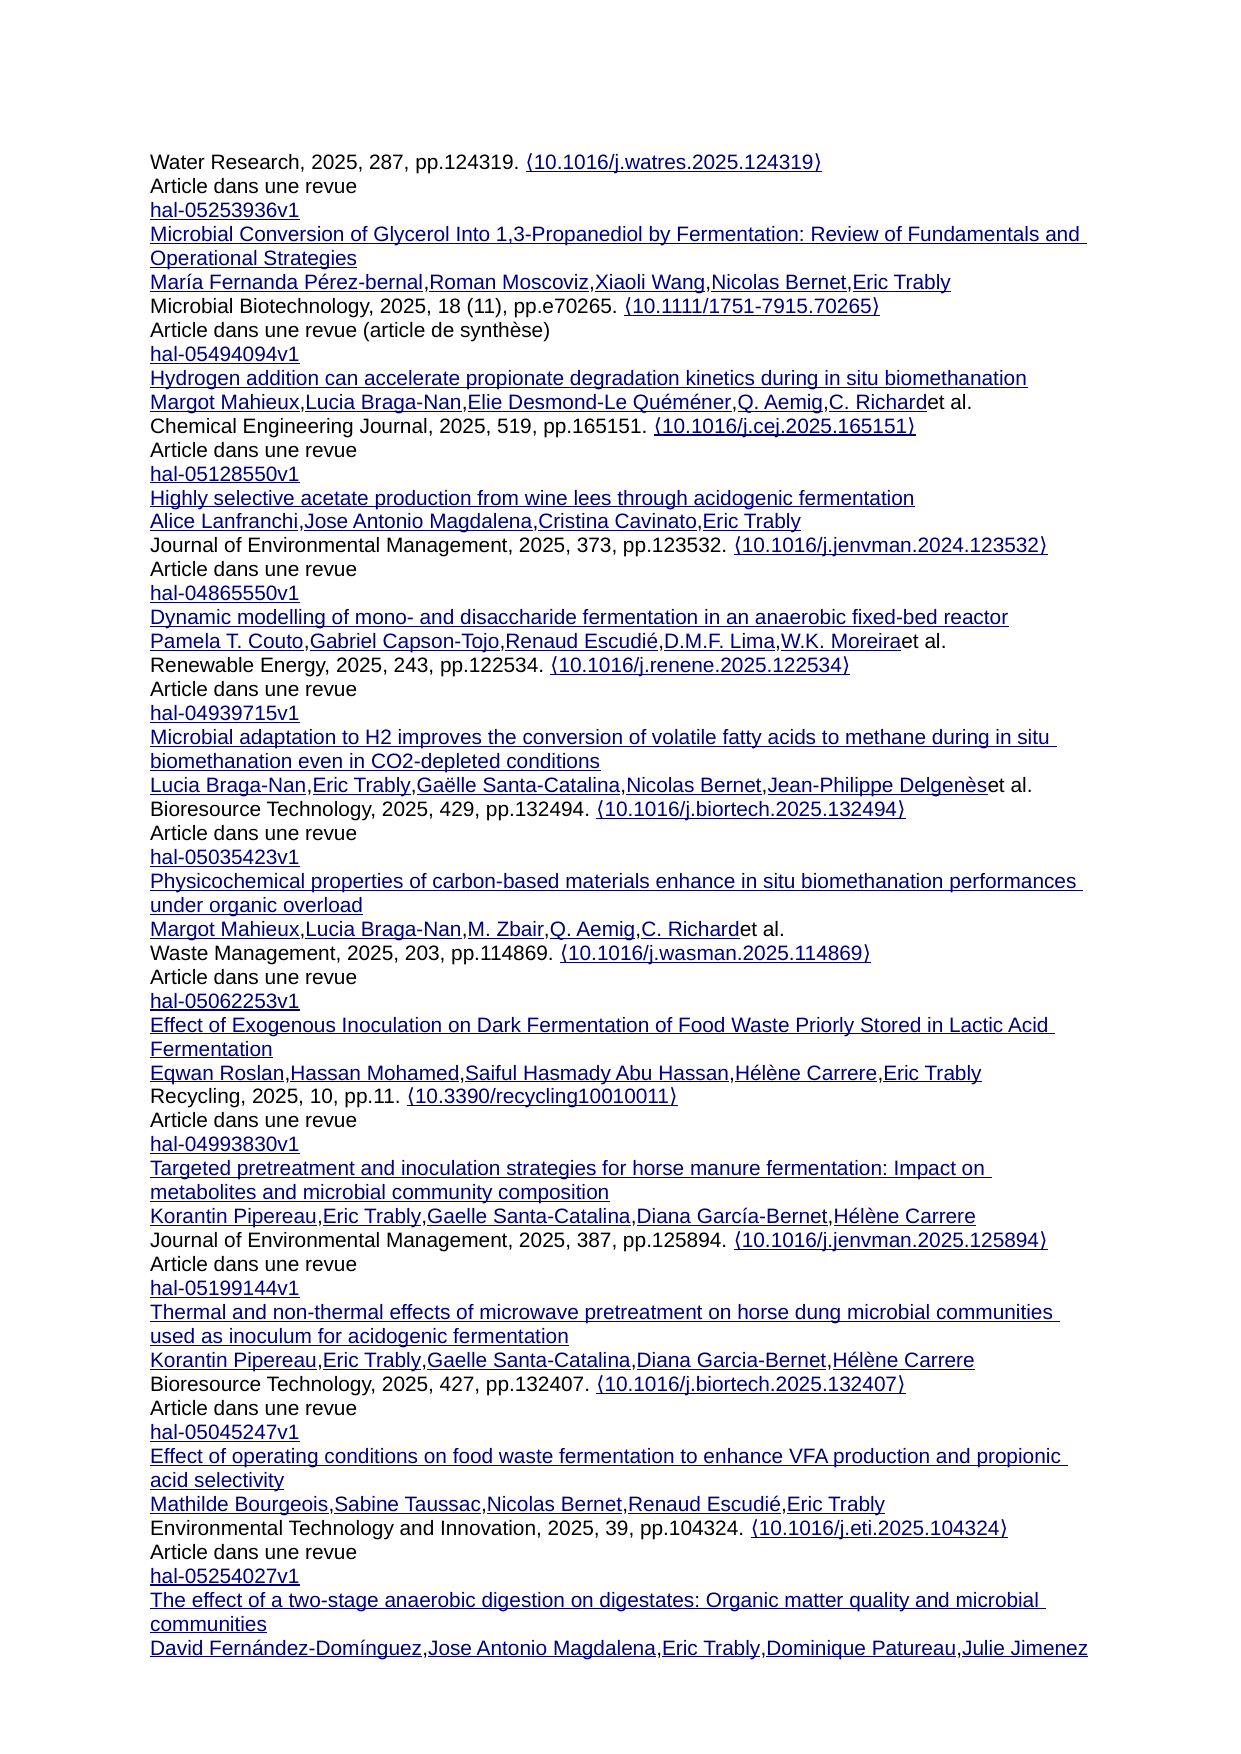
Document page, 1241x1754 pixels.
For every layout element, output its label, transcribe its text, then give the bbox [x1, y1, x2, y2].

table_cell Thermal and non-thermal effects of microwave pretreatment on horse dung microbial communities used as inoculum for acidogenic fermentation Korantin Pipereau,Eric Trably,Gaelle Santa-Catalina,Diana Garcia-Bernet,Hélène Carrere Bioresource Technology, 2025, 427, pp.132407. ⟨10.1016/j.biortech.2025.132407⟩ Article dans une revue hal-05045247v1 [150, 1300, 1090, 1444]
table_cell Water Research, 2025, 287, pp.124319. ⟨10.1016/j.watres.2025.124319⟩ Article dans une revue hal-05253936v1 [150, 150, 1090, 222]
table_cell Highly selective acetate production from wine lees through acidogenic fermentation Alice Lanfranchi,Jose Antonio Magdalena,Cristina Cavinato,Eric Trably Journal of Environmental Management, 2025, 373, pp.123532. ⟨10.1016/j.jenvman.2024.123532⟩ Article dans une revue hal-04865550v1 [150, 485, 1090, 605]
table_cell Hydrogen addition can accelerate propionate degradation kinetics during in situ biomethanation Margot Mahieux,Lucia Braga-Nan,Elie Desmond-Le Quéméner,Q. Aemig,C. Richardet al. Chemical Engineering Journal, 2025, 519, pp.165151. ⟨10.1016/j.cej.2025.165151⟩ Article dans une revue hal-05128550v1 [150, 366, 1090, 485]
table_cell Dynamic modelling of mono- and disaccharide fermentation in an anaerobic fixed-bed reactor Pamela T. Couto,Gabriel Capson-Tojo,Renaud Escudié,D.M.F. Lima,W.K. Moreiraet al. Renewable Energy, 2025, 243, pp.122534. ⟨10.1016/j.renene.2025.122534⟩ Article dans une revue hal-04939715v1 [150, 605, 1090, 725]
table_cell Microbial Conversion of Glycerol Into 1,3‐Propanediol by Fermentation: Review of Fundamentals and Operational Strategies María Fernanda Pérez‐bernal,Roman Moscoviz,Xiaoli Wang,Nicolas Bernet,Eric Trably Microbial Biotechnology, 2025, 18 (11), pp.e70265. ⟨10.1111/1751-7915.70265⟩ Article dans une revue (article de synthèse) hal-05494094v1 [150, 222, 1090, 366]
table_cell The effect of a two-stage anaerobic digestion on digestates: Organic matter quality and microbial communities David Fernández-Domínguez,Jose Antonio Magdalena,Eric Trably,Dominique Patureau,Julie Jimenez [150, 1588, 1090, 1659]
table_cell Effect of Exogenous Inoculation on Dark Fermentation of Food Waste Priorly Stored in Lactic Acid Fermentation Eqwan Roslan,Hassan Mohamed,Saiful Hasmady Abu Hassan,Hélène Carrere,Eric Trably Recycling, 2025, 10, pp.11. ⟨10.3390/recycling10010011⟩ Article dans une revue hal-04993830v1 [150, 1013, 1090, 1156]
table_cell Effect of operating conditions on food waste fermentation to enhance VFA production and propionic acid selectivity Mathilde Bourgeois,Sabine Taussac,Nicolas Bernet,Renaud Escudié,Eric Trably Environmental Technology and Innovation, 2025, 39, pp.104324. ⟨10.1016/j.eti.2025.104324⟩ Article dans une revue hal-05254027v1 [150, 1444, 1090, 1587]
table_cell Physicochemical properties of carbon-based materials enhance in situ biomethanation performances under organic overload Margot Mahieux,Lucia Braga-Nan,M. Zbair,Q. Aemig,C. Richardet al. Waste Management, 2025, 203, pp.114869. ⟨10.1016/j.wasman.2025.114869⟩ Article dans une revue hal-05062253v1 [150, 869, 1090, 1012]
table_cell Targeted pretreatment and inoculation strategies for horse manure fermentation: Impact on metabolites and microbial community composition Korantin Pipereau,Eric Trably,Gaelle Santa-Catalina,Diana García-Bernet,Hélène Carrere Journal of Environmental Management, 2025, 387, pp.125894. ⟨10.1016/j.jenvman.2025.125894⟩ Article dans une revue hal-05199144v1 [150, 1156, 1090, 1300]
table_cell Microbial adaptation to H2 improves the conversion of volatile fatty acids to methane during in situ biomethanation even in CO2-depleted conditions Lucia Braga-Nan,Eric Trably,Gaëlle Santa-Catalina,Nicolas Bernet,Jean-Philippe Delgenèset al. Bioresource Technology, 2025, 429, pp.132494. ⟨10.1016/j.biortech.2025.132494⟩ Article dans une revue hal-05035423v1 [150, 725, 1090, 869]
